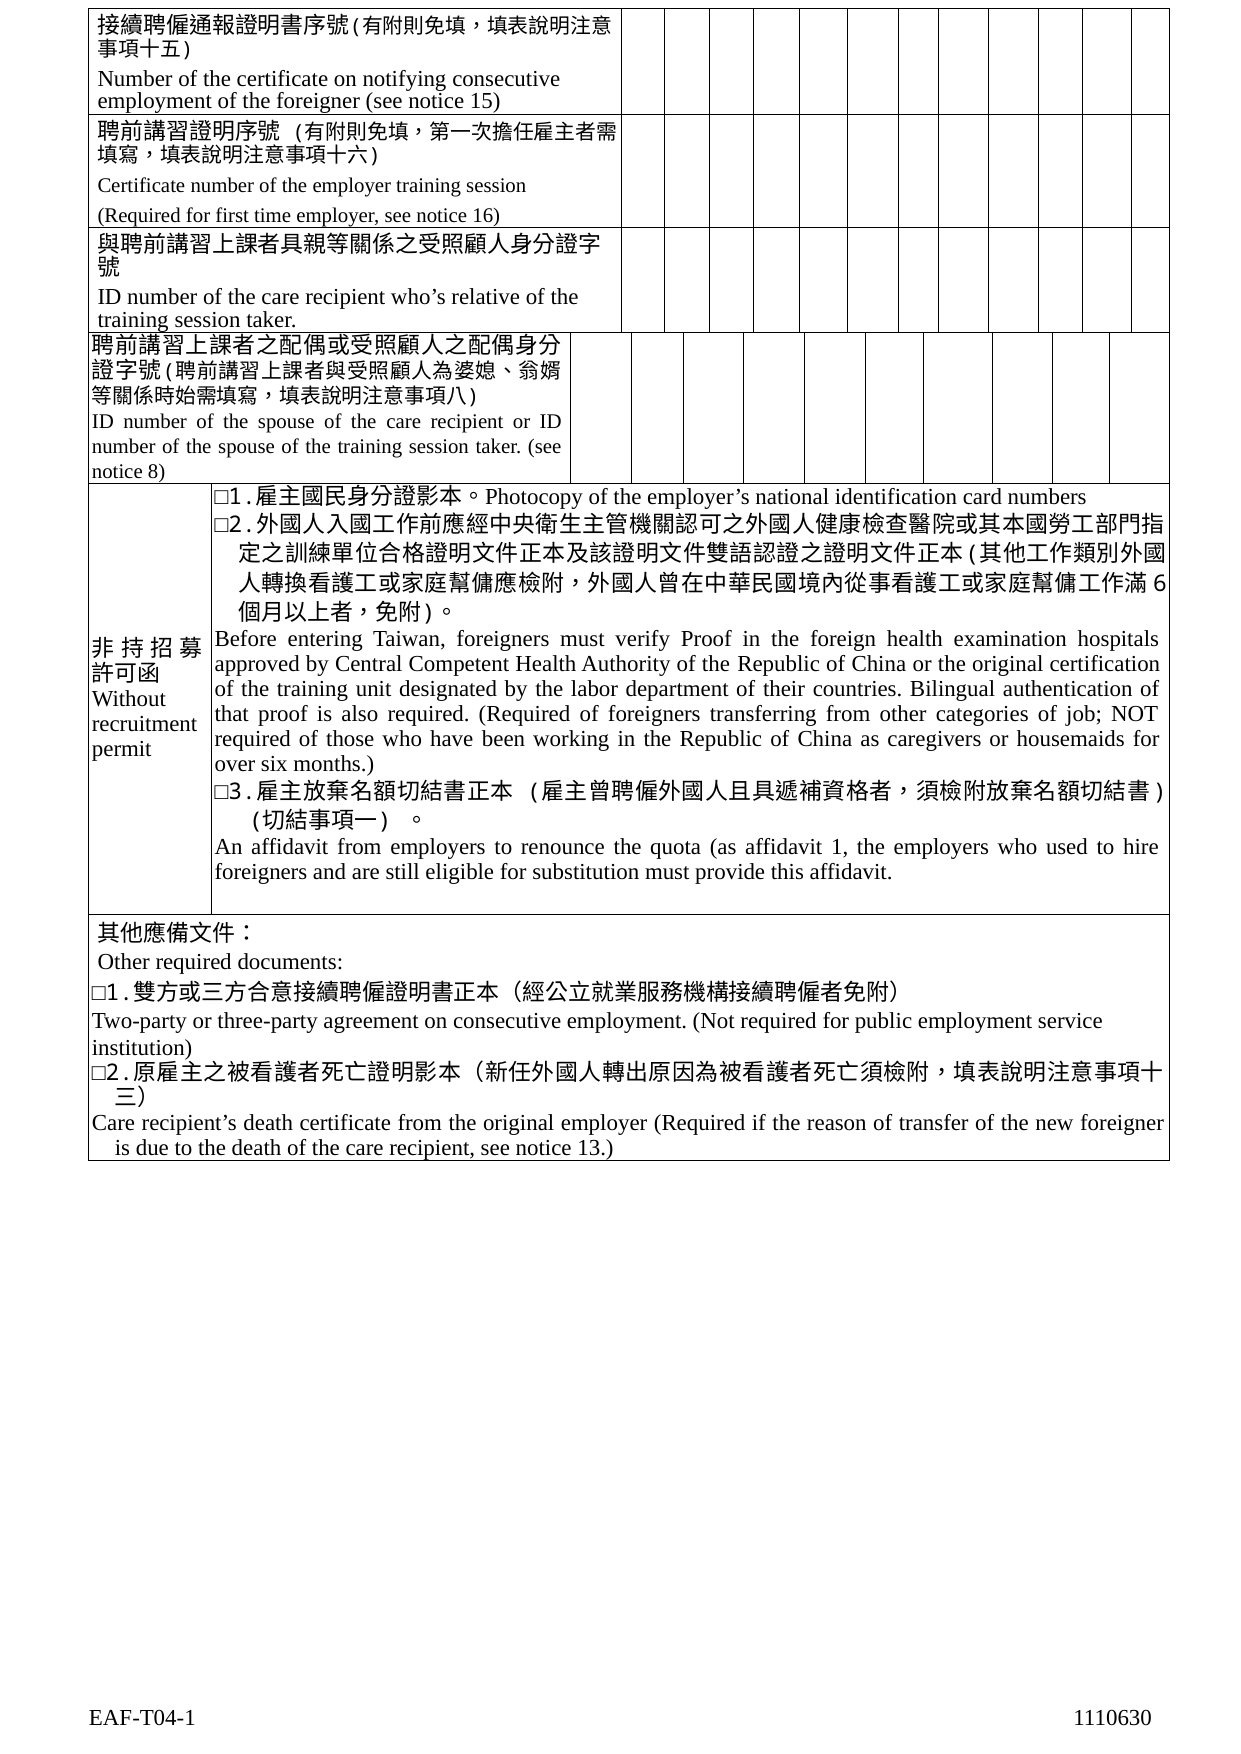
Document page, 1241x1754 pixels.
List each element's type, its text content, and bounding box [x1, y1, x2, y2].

table_cell [1083, 228, 1131, 332]
table_cell 與聘前講習上課者具親等關係之受照顧人身分證字號 ID number of the care recipient who’s relative of the training session taker. [89, 228, 621, 332]
table_cell [1039, 9, 1082, 113]
table_cell [924, 333, 992, 483]
table_cell 聘前講習證明序號 (有附則免填，第一次擔任雇主者需填寫，填表說明注意事項十六) Certificate number of the employer training session (Required for first time employer, see notice 16) [89, 115, 621, 227]
table_cell [800, 9, 847, 113]
table_cell [1039, 115, 1082, 227]
table_cell [710, 228, 753, 332]
table_cell 其他應備文件： Other required documents: □1.雙方或三方合意接續聘僱證明書正本（經公立就業服務機構接續聘僱者免附） Two-party or three-party agreement on consecutive employment. (Not required for public employment service institution) □2.原雇主之被看護者死亡證明影本（新任外國人轉出原因為被看護者死亡須檢附，填表說明注意事項十三） Care recipient’s death certificate from the original employer (Required if the reason of transfer of the new foreigner is due to the death of the care recipient, see notice 13.) [89, 915, 1169, 1160]
table_cell [800, 115, 847, 227]
table_cell [571, 333, 631, 483]
table_cell [710, 9, 753, 113]
table_cell [899, 228, 938, 332]
table_cell [622, 9, 664, 113]
table_cell [665, 228, 709, 332]
table_cell [1083, 115, 1131, 227]
table_cell [1132, 9, 1169, 113]
table_cell [754, 115, 799, 227]
table_cell [1132, 228, 1169, 332]
table_cell [744, 333, 804, 483]
table_cell [989, 115, 1038, 227]
table_cell [989, 228, 1038, 332]
table_cell [665, 115, 709, 227]
table_cell [848, 228, 898, 332]
table_cell [1053, 333, 1109, 483]
table_cell [632, 333, 683, 483]
table_cell [939, 9, 988, 113]
table_cell [684, 333, 743, 483]
table_cell [754, 228, 799, 332]
table_cell [800, 228, 847, 332]
table_cell [939, 115, 988, 227]
table_cell [899, 9, 938, 113]
table_cell [899, 115, 938, 227]
table_cell [848, 9, 898, 113]
table_cell [1132, 115, 1169, 227]
table_cell □1.雇主國民身分證影本。Photocopy of the employer’s national identification card numbers □2.外國人入國工作前應經中央衛生主管機關認可之外國人健康檢查醫院或其本國勞工部門指定之訓練單位合格證明文件正本及該證明文件雙語認證之證明文件正本(其他工作類別外國人轉換看護工或家庭幫傭應檢附，外國人曾在中華民國境內從事看護工或家庭幫傭工作滿6個月以上者，免附)。 Before entering Taiwan, foreigners must verify Proof in the foreign health examination hospitals approved by Central Competent Health Authority of the Republic of China or the original certification of the training unit designated by the labor department of their countries. Bilingual authentication of that proof is also required. (Required of foreigners transferring from other categories of job; NOT required of those who have been working in the Republic of China as caregivers or housemaids for over six months.) □3.雇主放棄名額切結書正本 (雇主曾聘僱外國人且具遞補資格者，須檢附放棄名額切結書)(切結事項一) 。 An affidavit from employers to renounce the quota (as affidavit 1, the employers who used to hire foreigners and are still eligible for substitution must provide this affidavit. [212, 484, 1169, 913]
table_cell 非持招募許可函 Without recruitment permit [89, 484, 211, 913]
table_cell [1039, 228, 1082, 332]
table_cell [1110, 333, 1169, 483]
table_cell [665, 9, 709, 113]
table_cell [866, 333, 923, 483]
table_cell [848, 115, 898, 227]
table_cell [622, 115, 664, 227]
table_cell [989, 9, 1038, 113]
table_cell [805, 333, 865, 483]
table_cell 接續聘僱通報證明書序號(有附則免填，填表說明注意事項十五) Number of the certificate on notifying consecutive employment of the foreigner (see notice 15) [89, 9, 621, 113]
table_cell [754, 9, 799, 113]
table_cell 聘前講習上課者之配偶或受照顧人之配偶身分證字號(聘前講習上課者與受照顧人為婆媳、翁婿等關係時始需填寫，填表說明注意事項八) ID number of the spouse of the care recipient or ID number of the spouse of the training session taker. (see notice 8) [89, 333, 570, 483]
table_cell [1083, 9, 1131, 113]
table_cell [939, 228, 988, 332]
table_cell [993, 333, 1052, 483]
table_cell [710, 115, 753, 227]
table_cell [622, 228, 664, 332]
